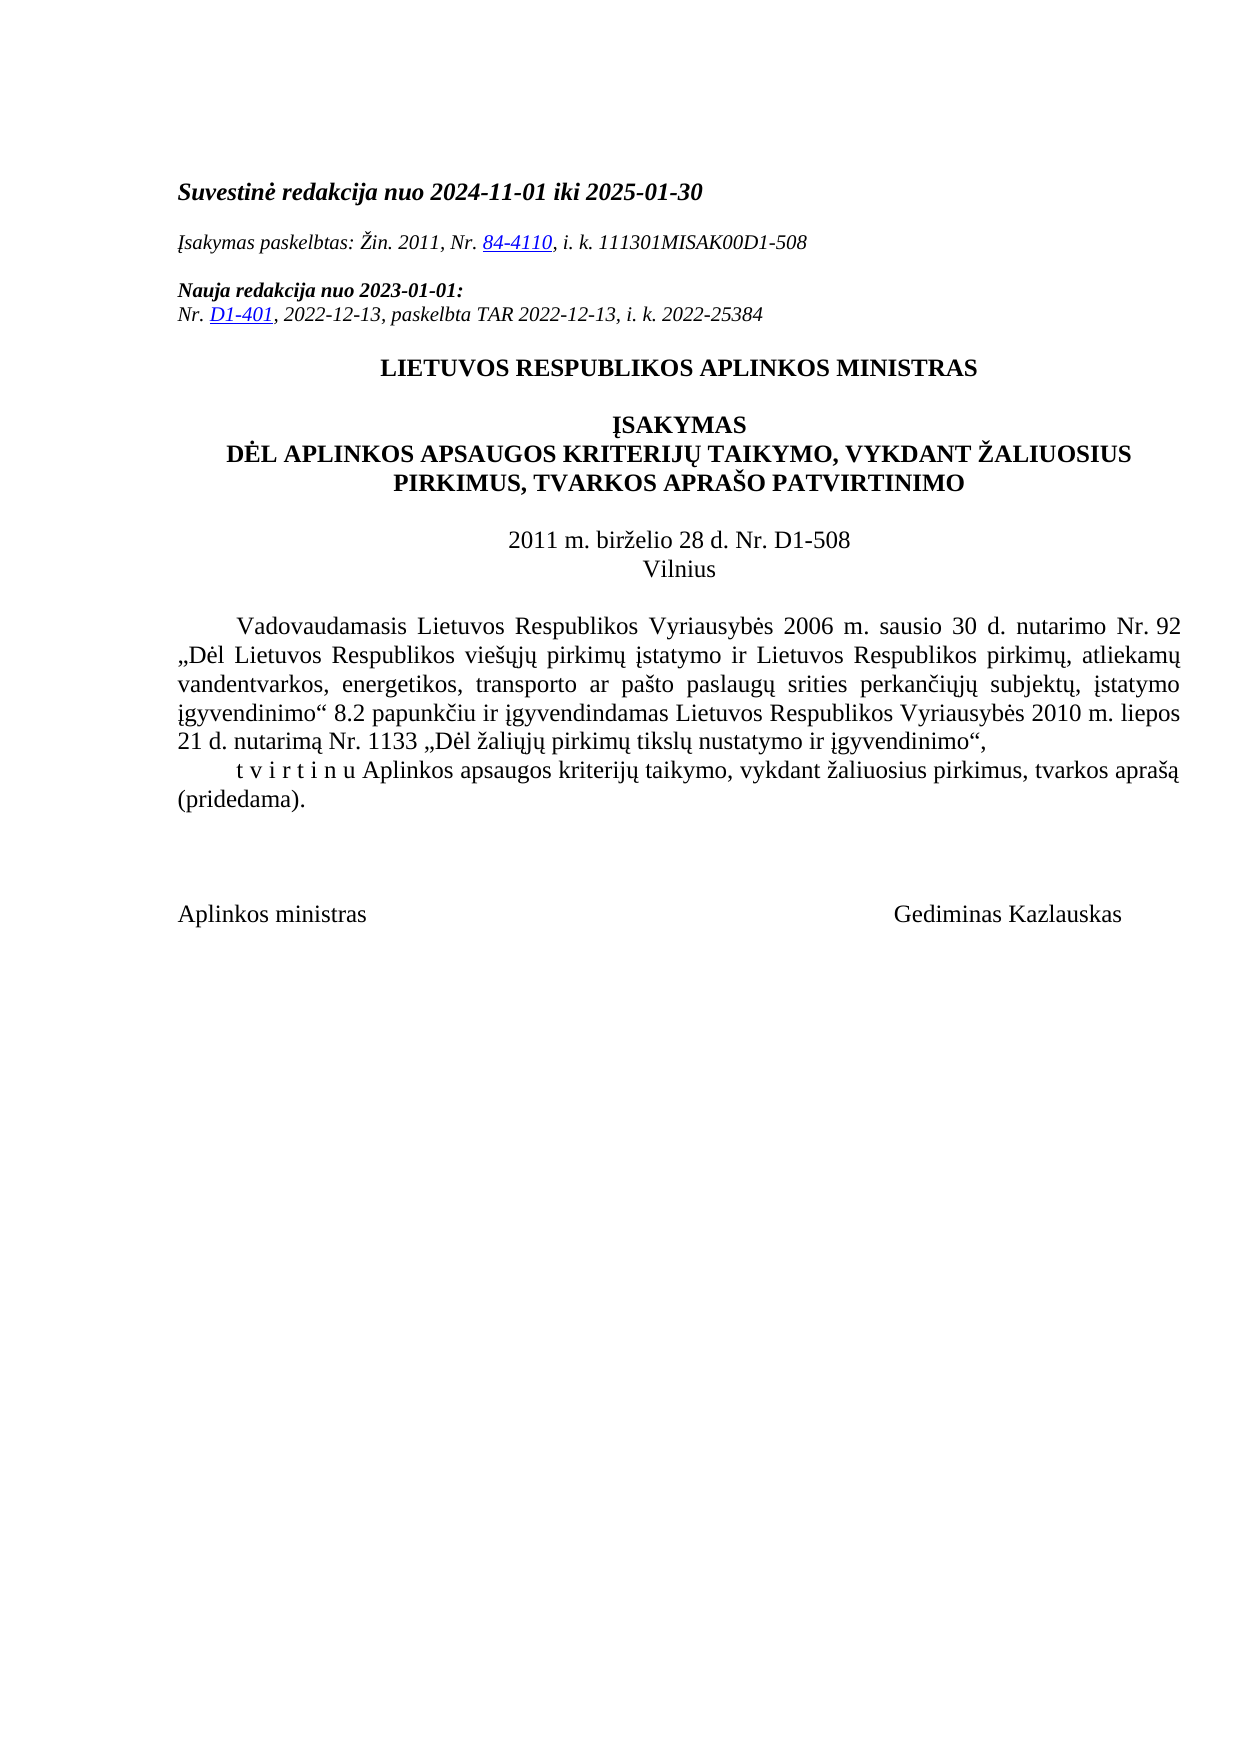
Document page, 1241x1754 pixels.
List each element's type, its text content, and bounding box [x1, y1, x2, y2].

text t v i r t i n u Aplinkos apsaugos kriterijų taikymo, vykdant žaliuosius pirkimus, tvarkos aprašą (pridedama). [177, 755, 1181, 813]
text Aplinkos ministras Gediminas Kazlauskas [177, 899, 1181, 928]
text Nauja redakcija nuo 2023-01-01: [177, 278, 1181, 302]
text 2011 m. birželio 28 d. Nr. D1-508 [177, 525, 1181, 554]
text Suvestinė redakcija nuo 2024-11-01 iki 2025-01-30 [177, 177, 1181, 206]
text DĖL APLINKOS APSAUGOS KRITERIJŲ TAIKYMO, VYKDANT ŽALIUOSIUS PIRKIMUS, TVARKOS APRAŠO PATVIRTINIMO [177, 439, 1181, 496]
text Vilnius [177, 554, 1181, 583]
text Nr. D1-401, 2022-12-13, paskelbta TAR 2022-12-13, i. k. 2022-25384 [177, 302, 1181, 326]
text LIETUVOS RESPUBLIKOS APLINKOS MINISTRAS [177, 353, 1181, 381]
text Vadovaudamasis Lietuvos Respublikos Vyriausybės 2006 m. sausio 30 d. nutarimo Nr. 92 „Dėl Lietuvos Respublikos viešųjų pirkimų įstatymo ir Lietuvos Respublikos pirkimų, atliekamų vandentvarkos, energetikos, transporto ar pašto paslaugų srities perkančiųjų subjektų, įstatymo įgyvendinimo“ 8.2 papunkčiu ir įgyvendindamas Lietuvos Respublikos Vyriausybės 2010 m. liepos 21 d. nutarimą Nr. 1133 „Dėl žaliųjų pirkimų tikslų nustatymo ir įgyvendinimo“, [177, 611, 1181, 755]
text Įsakymas paskelbtas: Žin. 2011, Nr. 84-4110, i. k. 111301MISAK00D1-508 [177, 230, 1181, 254]
text ĮSAKYMAS [177, 410, 1181, 439]
